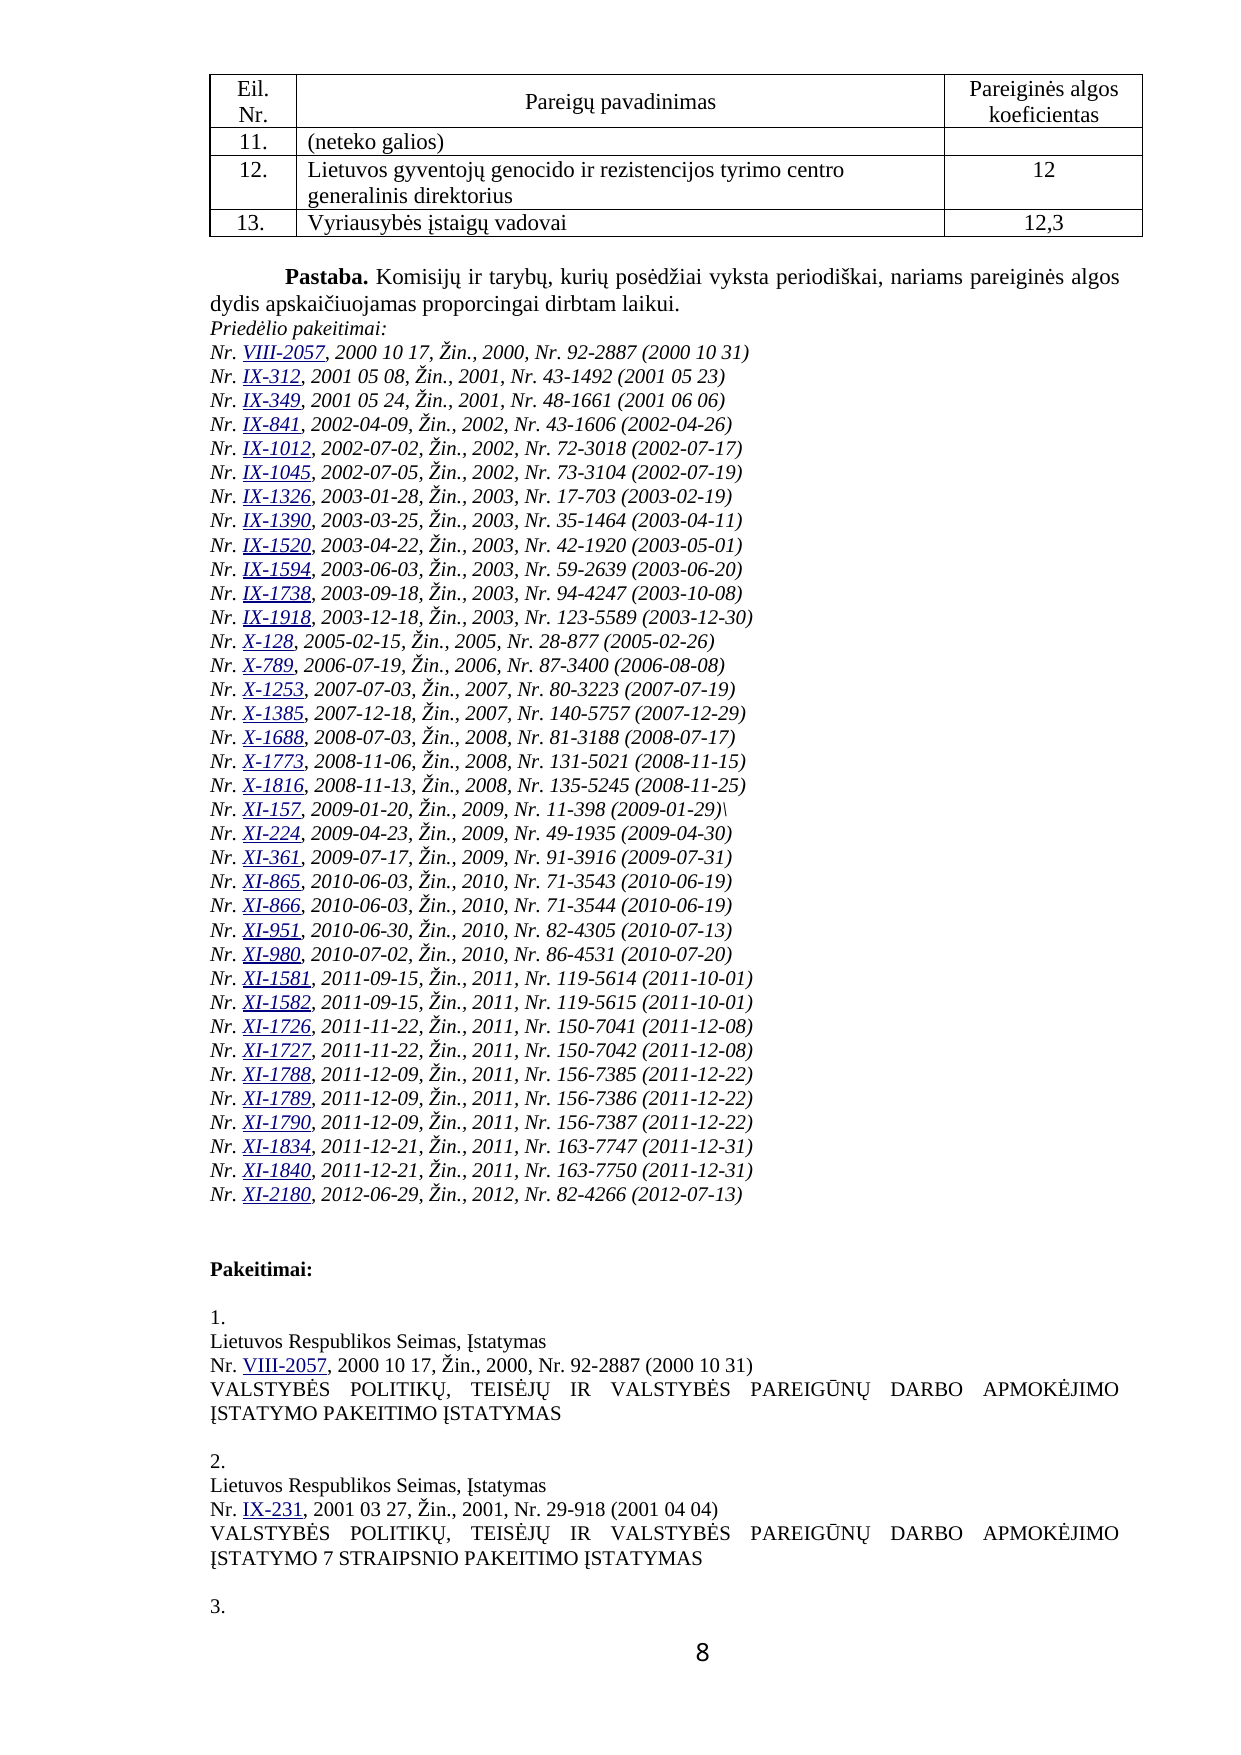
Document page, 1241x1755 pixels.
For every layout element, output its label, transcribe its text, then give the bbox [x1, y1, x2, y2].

text Nr. X-1773, 2008-11-06, Žin., 2008, Nr. 131-5021 (2008-11-15) [210, 749, 1120, 773]
text 2. [210, 1449, 1120, 1473]
text Nr. XI-157, 2009-01-20, Žin., 2009, Nr. 11-398 (2009-01-29)\ [210, 797, 1120, 821]
text Nr. IX-231, 2001 03 27, Žin., 2001, Nr. 29-918 (2001 04 04) [210, 1497, 1120, 1521]
text Nr. X-1385, 2007-12-18, Žin., 2007, Nr. 140-5757 (2007-12-29) [210, 701, 1120, 725]
text Nr. XI-1789, 2011-12-09, Žin., 2011, Nr. 156-7386 (2011-12-22) [210, 1086, 1120, 1110]
text Nr. IX-1520, 2003-04-22, Žin., 2003, Nr. 42-1920 (2003-05-01) [210, 532, 1120, 557]
text VALSTYBĖS POLITIKŲ, TEISĖJŲ IR VALSTYBĖS PAREIGŪNŲ DARBO APMOKĖJIMO ĮSTATYMO 7 STRAIPSNIO PAKEITIMO ĮSTATYMAS [210, 1521, 1120, 1569]
text Nr. IX-1738, 2003-09-18, Žin., 2003, Nr. 94-4247 (2003-10-08) [210, 581, 1120, 605]
text Nr. XI-1582, 2011-09-15, Žin., 2011, Nr. 119-5615 (2011-10-01) [210, 990, 1120, 1014]
table_cell Lietuvos gyventojų genocido ir rezistencijos tyrimo centro generalinis direktorius [297, 156, 944, 208]
table_header Eil. Nr. [211, 75, 296, 127]
text Nr. IX-349, 2001 05 24, Žin., 2001, Nr. 48-1661 (2001 06 06) [210, 388, 1120, 412]
table_cell (neteko galios) [297, 128, 944, 155]
text Nr. XI-951, 2010-06-30, Žin., 2010, Nr. 82-4305 (2010-07-13) [210, 917, 1120, 942]
text Nr. XI-1727, 2011-11-22, Žin., 2011, Nr. 150-7042 (2011-12-08) [210, 1038, 1120, 1062]
text 1. [210, 1305, 1120, 1329]
table_cell Vyriausybės įstaigų vadovai [297, 210, 944, 236]
text Priedėlio pakeitimai: [210, 316, 1120, 340]
text Nr. X-789, 2006-07-19, Žin., 2006, Nr. 87-3400 (2006-08-08) [210, 653, 1120, 677]
text Nr. XI-866, 2010-06-03, Žin., 2010, Nr. 71-3544 (2010-06-19) [210, 893, 1120, 917]
text Nr. IX-1918, 2003-12-18, Žin., 2003, Nr. 123-5589 (2003-12-30) [210, 605, 1120, 629]
text Nr. XI-224, 2009-04-23, Žin., 2009, Nr. 49-1935 (2009-04-30) [210, 821, 1120, 845]
text Nr. IX-1012, 2002-07-02, Žin., 2002, Nr. 72-3018 (2002-07-17) [210, 436, 1120, 460]
text Nr. XI-1788, 2011-12-09, Žin., 2011, Nr. 156-7385 (2011-12-22) [210, 1062, 1120, 1086]
text Pakeitimai: [210, 1257, 1120, 1281]
table_cell 13. [211, 210, 296, 236]
text Nr. X-128, 2005-02-15, Žin., 2005, Nr. 28-877 (2005-02-26) [210, 629, 1120, 653]
text Nr. XI-1790, 2011-12-09, Žin., 2011, Nr. 156-7387 (2011-12-22) [210, 1110, 1120, 1134]
text VALSTYBĖS POLITIKŲ, TEISĖJŲ IR VALSTYBĖS PAREIGŪNŲ DARBO APMOKĖJIMO ĮSTATYMO PAKEITIMO ĮSTATYMAS [210, 1377, 1120, 1425]
text Nr. IX-1594, 2003-06-03, Žin., 2003, Nr. 59-2639 (2003-06-20) [210, 557, 1120, 581]
text Nr. IX-1390, 2003-03-25, Žin., 2003, Nr. 35-1464 (2003-04-11) [210, 508, 1120, 532]
text Nr. XI-1581, 2011-09-15, Žin., 2011, Nr. 119-5614 (2011-10-01) [210, 966, 1120, 990]
table_cell 12 [945, 156, 1142, 208]
table_header Pareigų pavadinimas [297, 75, 944, 127]
text Nr. XI-361, 2009-07-17, Žin., 2009, Nr. 91-3916 (2009-07-31) [210, 845, 1120, 869]
text Lietuvos Respublikos Seimas, Įstatymas [210, 1329, 1120, 1353]
text Pastaba. Komisijų ir tarybų, kurių posėdžiai vyksta periodiškai, nariams pareiginės algos dydis apskaičiuojamas proporcingai dirbtam laikui. [210, 263, 1120, 316]
text Nr. IX-1326, 2003-01-28, Žin., 2003, Nr. 17-703 (2003-02-19) [210, 484, 1120, 508]
text Nr. VIII-2057, 2000 10 17, Žin., 2000, Nr. 92-2887 (2000 10 31) [210, 1353, 1120, 1377]
table_cell 12,3 [945, 210, 1142, 236]
text Lietuvos Respublikos Seimas, Įstatymas [210, 1473, 1120, 1497]
text Nr. XI-980, 2010-07-02, Žin., 2010, Nr. 86-4531 (2010-07-20) [210, 942, 1120, 966]
table_cell [945, 128, 1142, 155]
text Nr. XI-1840, 2011-12-21, Žin., 2011, Nr. 163-7750 (2011-12-31) [210, 1158, 1120, 1182]
text Nr. XI-1726, 2011-11-22, Žin., 2011, Nr. 150-7041 (2011-12-08) [210, 1014, 1120, 1038]
text Nr. XI-1834, 2011-12-21, Žin., 2011, Nr. 163-7747 (2011-12-31) [210, 1134, 1120, 1158]
table_header Pareiginės algos koeficientas [945, 75, 1142, 127]
text 3. [210, 1593, 1120, 1618]
text Nr. XI-2180, 2012-06-29, Žin., 2012, Nr. 82-4266 (2012-07-13) [210, 1182, 1120, 1206]
text Nr. X-1816, 2008-11-13, Žin., 2008, Nr. 135-5245 (2008-11-25) [210, 773, 1120, 797]
text Nr. IX-1045, 2002-07-05, Žin., 2002, Nr. 73-3104 (2002-07-19) [210, 460, 1120, 484]
table_cell 11. [211, 128, 296, 155]
text Nr. IX-312, 2001 05 08, Žin., 2001, Nr. 43-1492 (2001 05 23) [210, 364, 1120, 388]
text Nr. XI-865, 2010-06-03, Žin., 2010, Nr. 71-3543 (2010-06-19) [210, 869, 1120, 893]
text Nr. IX-841, 2002-04-09, Žin., 2002, Nr. 43-1606 (2002-04-26) [210, 412, 1120, 436]
text Nr. X-1688, 2008-07-03, Žin., 2008, Nr. 81-3188 (2008-07-17) [210, 725, 1120, 749]
text Nr. X-1253, 2007-07-03, Žin., 2007, Nr. 80-3223 (2007-07-19) [210, 677, 1120, 701]
table_cell 12. [211, 156, 296, 208]
text Nr. VIII-2057, 2000 10 17, Žin., 2000, Nr. 92-2887 (2000 10 31) [210, 340, 1120, 364]
